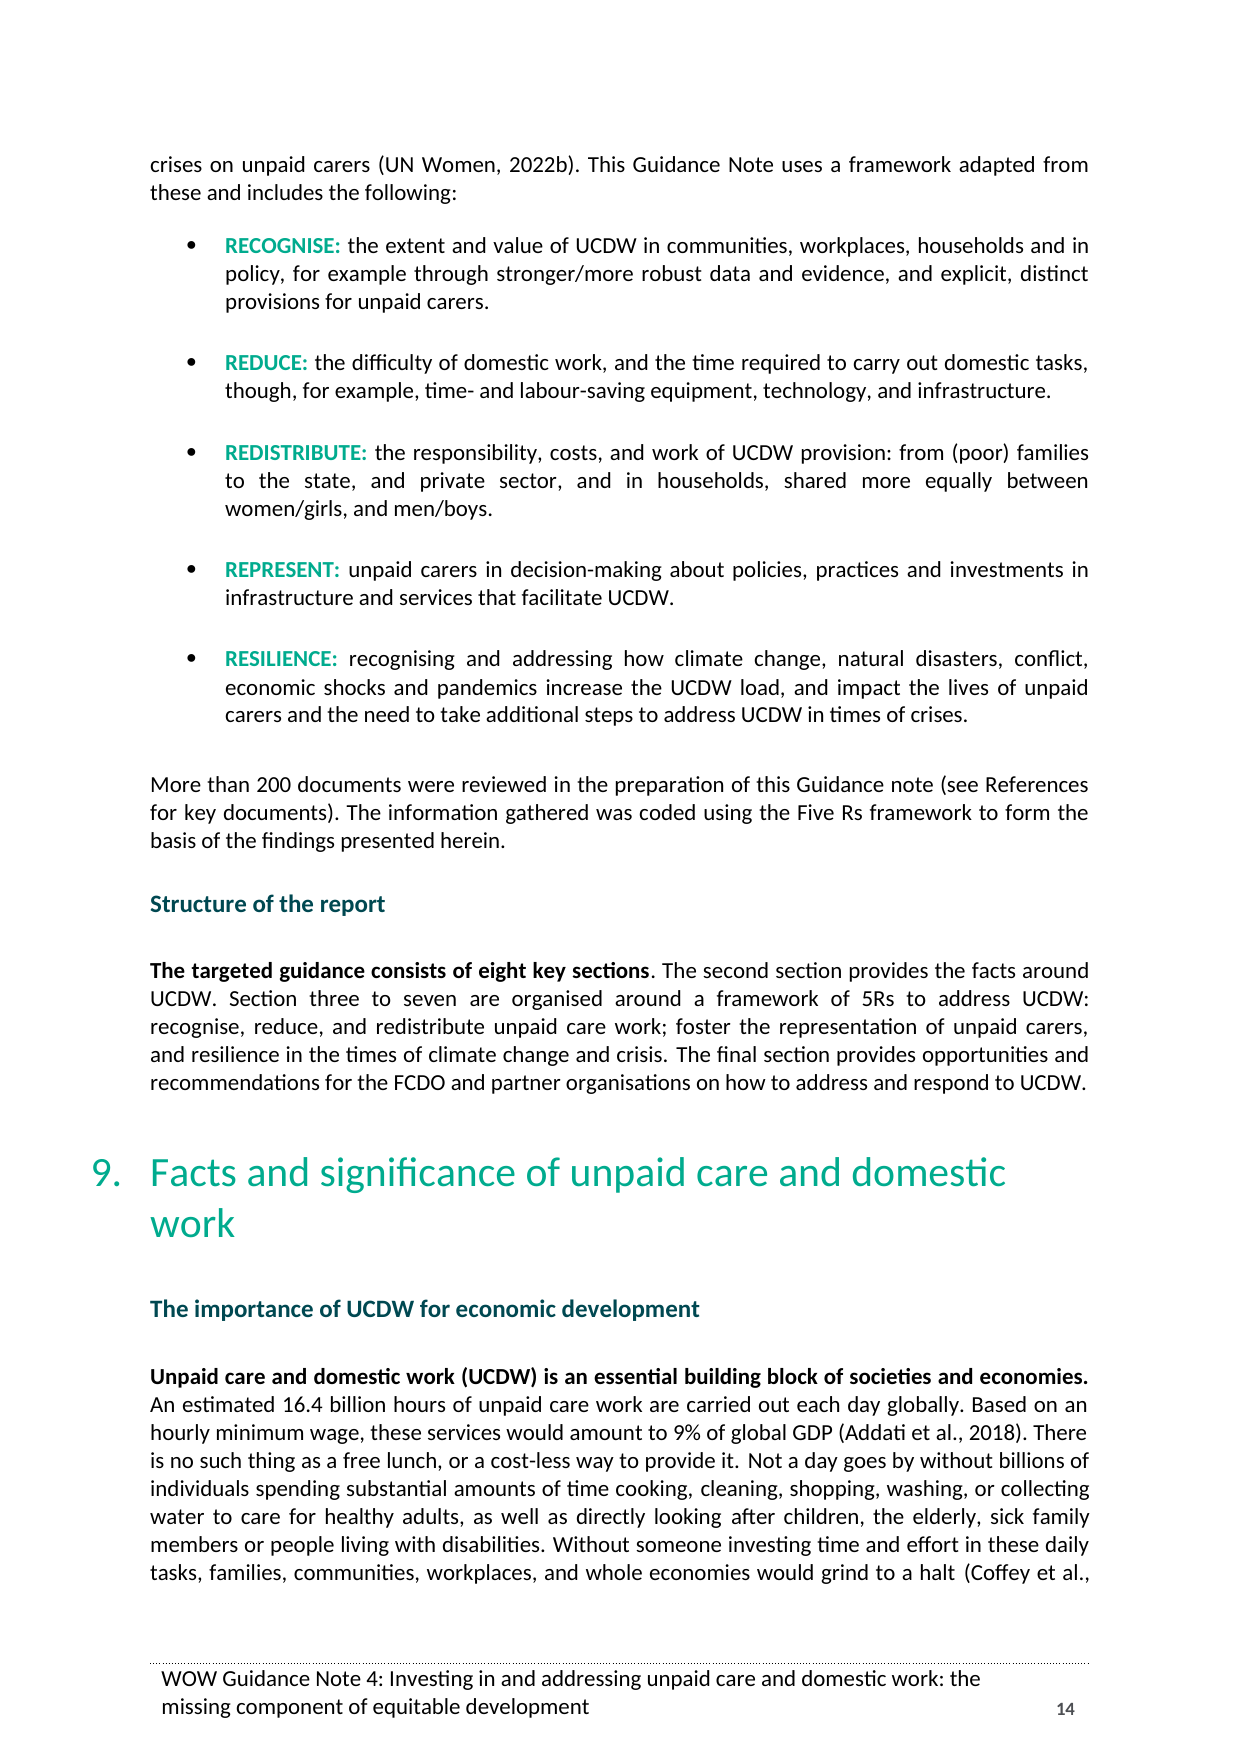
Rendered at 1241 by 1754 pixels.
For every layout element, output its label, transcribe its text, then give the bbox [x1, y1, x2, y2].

text crises on unpaid carers (UN Women, 2022b). This Guidance Note uses a framework adapted from these and includes the following: [150, 150, 1090, 206]
list REDISTRIBUTE: the responsibility, costs, and work of UCDW provision: from (poor) families to the state, and private sector, and in households, shared more equally between women/girls, and men/boys. [187, 438, 1090, 522]
list RECOGNISE: the extent and value of UCDW in communities, workplaces, households and in policy, for example through stronger/more robust data and evidence, and explicit, distinct provisions for unpaid carers. [187, 231, 1090, 315]
list REPRESENT: unpaid carers in decision-making about policies, practices and investments in infrastructure and services that facilitate UCDW. [187, 555, 1090, 611]
subtitle Structure of the report [150, 888, 1090, 918]
text The targeted guidance consists of eight key sections. The second section provides the facts around UCDW. Section three to seven are organised around a framework of 5Rs to address UCDW: recognise, reduce, and redistribute unpaid care work; foster the representation of unpaid carers, and resilience in the times of climate change and crisis. The final section provides opportunities and recommendations for the FCDO and partner organisations on how to address and respond to UCDW. [150, 956, 1090, 1096]
text Unpaid care and domestic work (UCDW) is an essential building block of societies and economies. An estimated 16.4 billion hours of unpaid care work are carried out each day globally. Based on an hourly minimum wage, these services would amount to 9% of global GDP (Addati et al., 2018). There is no such thing as a free lunch, or a cost-less way to provide it. Not a day goes by without billions of individuals spending substantial amounts of time cooking, cleaning, shopping, washing, or collecting water to care for healthy adults, as well as directly looking after children, the elderly, sick family members or people living with disabilities. Without someone investing time and effort in these daily tasks, families, communities, workplaces, and whole economies would grind to a halt (Coffey et al., [150, 1362, 1090, 1586]
list RESILIENCE: recognising and addressing how climate change, natural disasters, conflict, economic shocks and pandemics increase the UCDW load, and impact the lives of unpaid carers and the need to take additional steps to address UCDW in times of crises. [187, 644, 1090, 729]
subtitle The importance of UCDW for economic development [150, 1294, 1090, 1324]
subtitle Facts and significance of unpaid care and domestic work [90, 1146, 1090, 1248]
text More than 200 documents were reviewed in the preparation of this Guidance note (see References for key documents). The information gathered was coded using the Five Rs framework to form the basis of the findings presented herein. [150, 770, 1090, 854]
list REDUCE: the difficulty of domestic work, and the time required to carry out domestic tasks, though, for example, time- and labour-saving equipment, technology, and infrastructure. [187, 348, 1090, 404]
